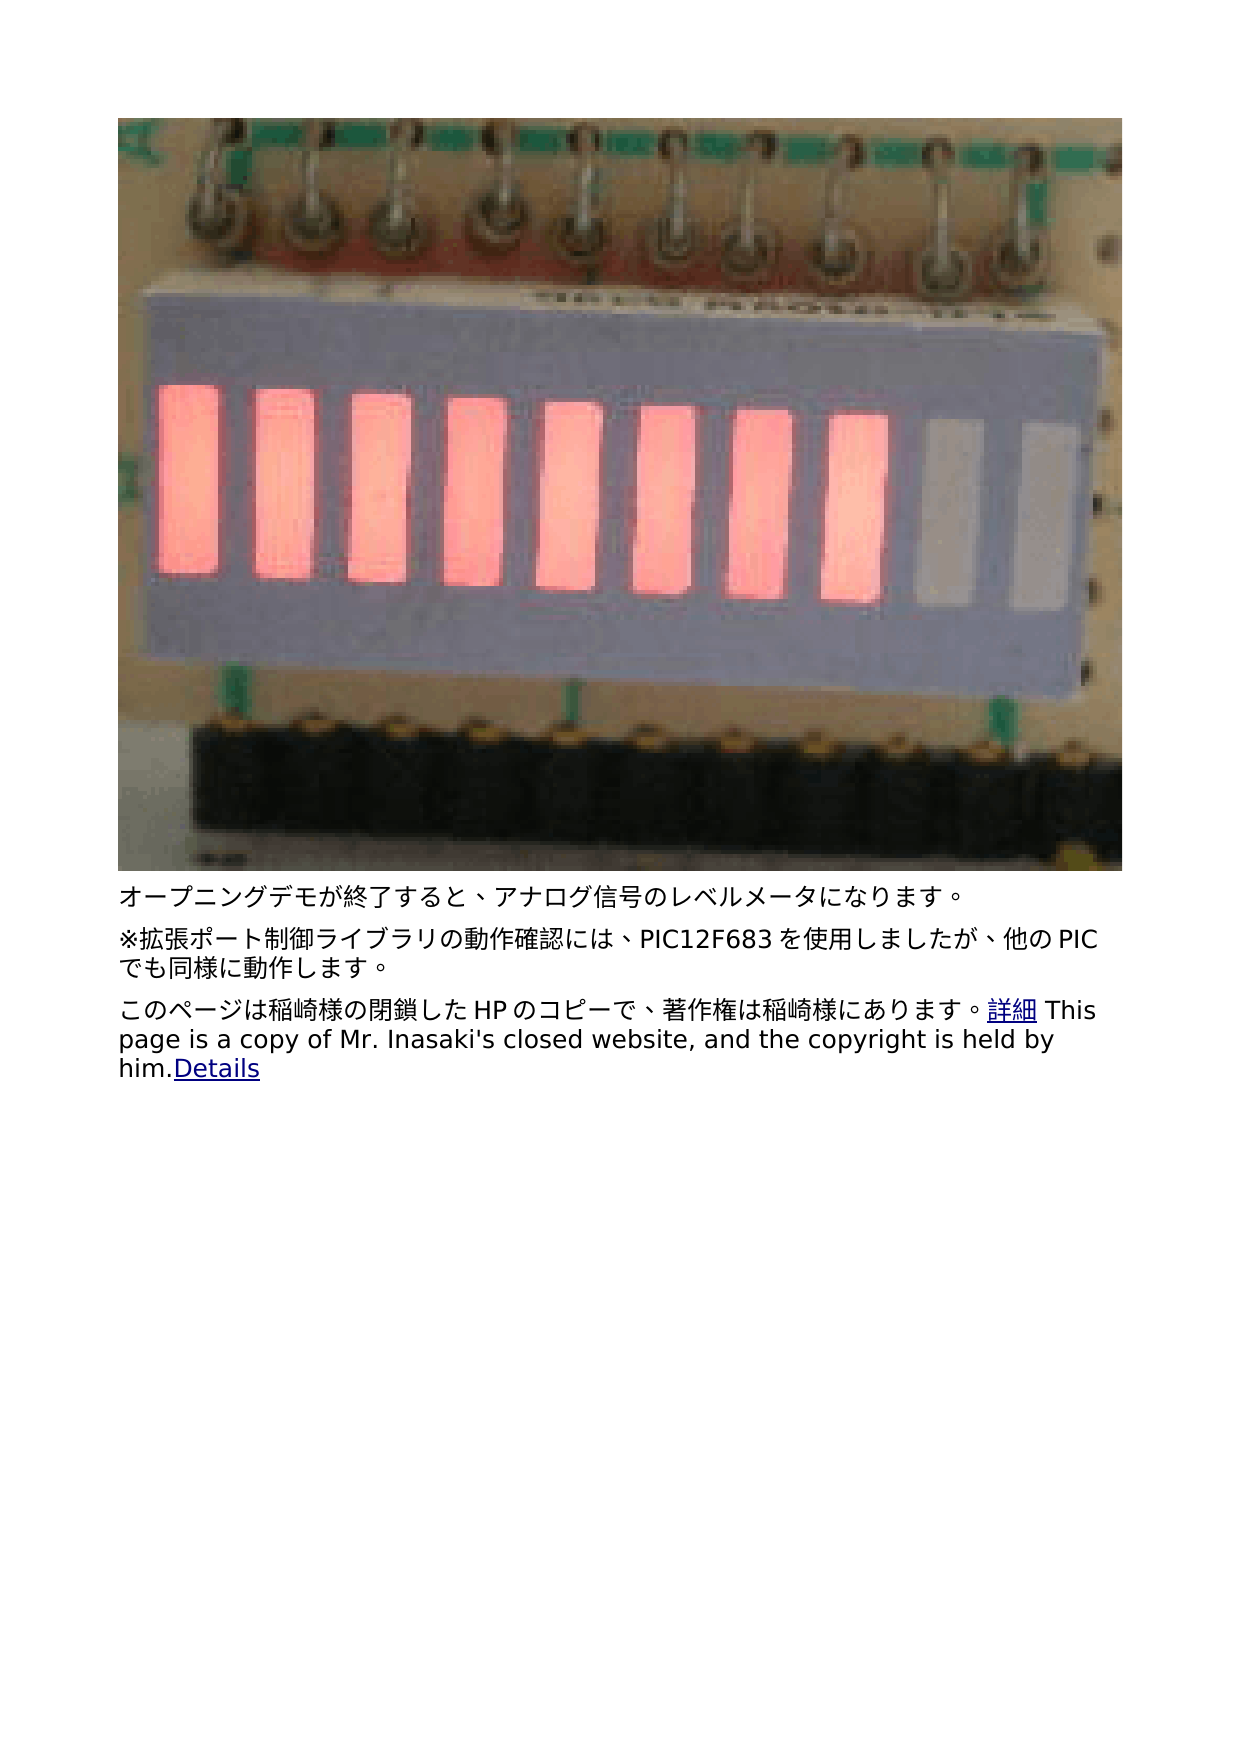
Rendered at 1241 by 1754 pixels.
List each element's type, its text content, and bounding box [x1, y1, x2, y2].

picture [118, 118, 1123, 871]
text オープニングデモが終了すると、アナログ信号のレベルメータになります。 [118, 883, 1122, 913]
text このページは稲崎様の閉鎖したHPのコピーで、著作権は稲崎様にあります。詳細 This page is a copy of Mr. Inasaki's closed website, and the copyright is held by him.Details [118, 996, 1122, 1083]
text ※拡張ポート制御ライブラリの動作確認には、PIC12F683を使用しましたが、他のPICでも同様に動作します。 [118, 925, 1122, 983]
